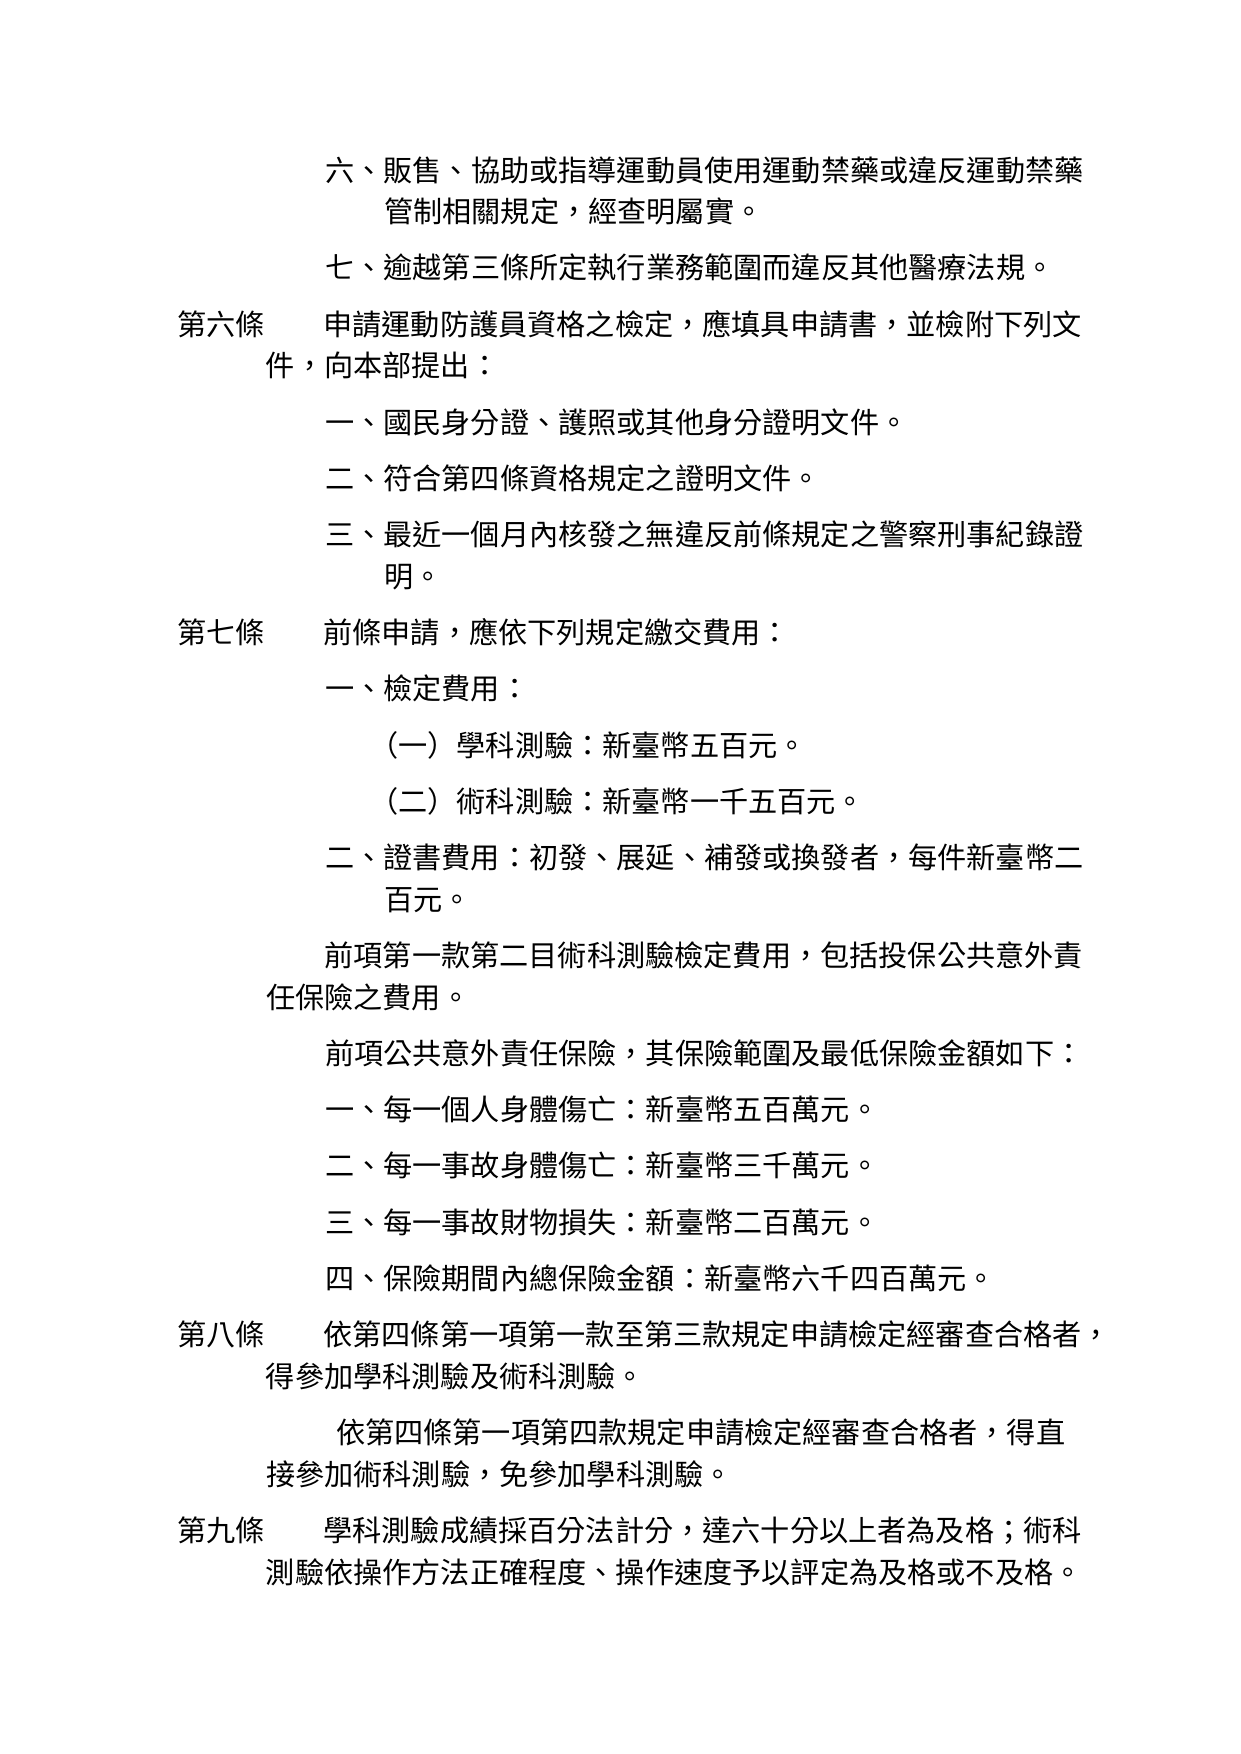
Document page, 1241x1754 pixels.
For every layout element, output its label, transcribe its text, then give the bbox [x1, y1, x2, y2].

text 前項公共意外責任保險，其保險範圍及最低保險金額如下： [325, 1031, 1092, 1073]
text 一、國民身分證、護照或其他身分證明文件。 [325, 400, 1092, 441]
text 一、檢定費用： [325, 666, 1092, 708]
text 依第四條第一項第四款規定申請檢定經審查合格者，得直接參加術科測驗，免參加學科測驗。 [266, 1410, 1092, 1493]
text 四、保險期間內總保險金額：新臺幣六千四百萬元。 [325, 1256, 1092, 1298]
text 六、販售、協助或指導運動員使用運動禁藥或違反運動禁藥管制相關規定，經查明屬實。 [325, 148, 1092, 231]
text （一）學科測驗：新臺幣五百元。 [369, 723, 1092, 764]
text 二、每一事故身體傷亡：新臺幣三千萬元。 [325, 1143, 1092, 1185]
text 前項第一款第二目術科測驗檢定費用，包括投保公共意外責任保險之費用。 [266, 933, 1092, 1016]
text 第六條 申請運動防護員資格之檢定，應填具申請書，並檢附下列文件，向本部提出： [177, 302, 1092, 385]
text 七、逾越第三條所定執行業務範圍而違反其他醫療法規。 [325, 246, 1092, 287]
text 二、證書費用：初發、展延、補發或換發者，每件新臺幣二百元。 [325, 835, 1092, 918]
text 一、每一個人身體傷亡：新臺幣五百萬元。 [325, 1087, 1092, 1129]
text 三、最近一個月內核發之無違反前條規定之警察刑事紀錄證明。 [325, 512, 1092, 596]
text （二）術科測驗：新臺幣一千五百元。 [369, 779, 1092, 821]
text 二、符合第四條資格規定之證明文件。 [325, 456, 1092, 498]
text 第九條 學科測驗成績採百分法計分，達六十分以上者為及格；術科測驗依操作方法正確程度、操作速度予以評定為及格或不及格。 [177, 1508, 1092, 1591]
text 三、每一事故財物損失：新臺幣二百萬元。 [325, 1200, 1092, 1241]
text 第七條 前條申請，應依下列規定繳交費用： [177, 610, 1092, 652]
text 第八條 依第四條第一項第一款至第三款規定申請檢定經審查合格者，得參加學科測驗及術科測驗。 [177, 1312, 1092, 1396]
